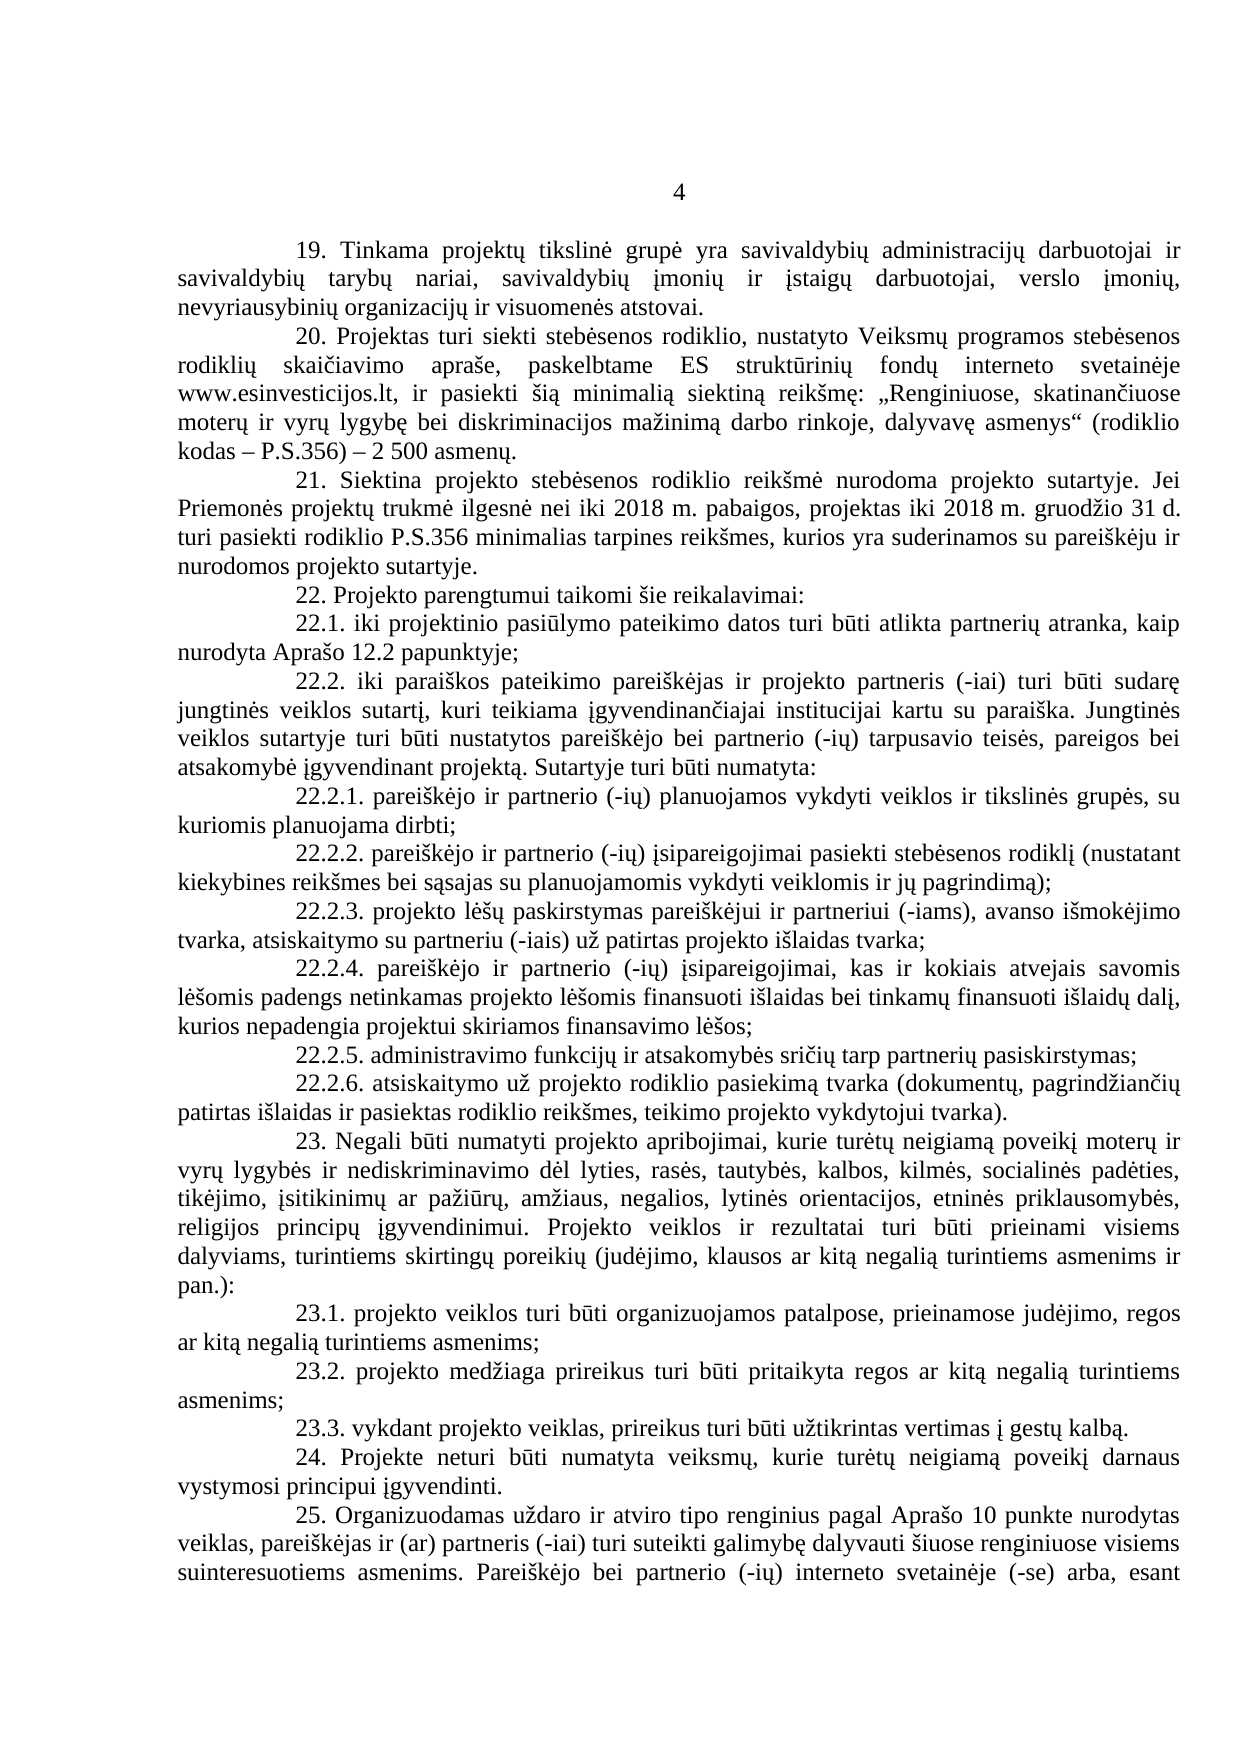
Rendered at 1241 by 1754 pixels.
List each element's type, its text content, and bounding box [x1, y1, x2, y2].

text 22. Projekto parengtumui taikomi šie reikalavimai: [177, 580, 1181, 608]
text 22.1. iki projektinio pasiūlymo pateikimo datos turi būti atlikta partnerių atranka, kaip nurodyta Aprašo 12.2 papunktyje; [177, 608, 1181, 666]
text 24. Projekte neturi būti numatyta veiksmų, kurie turėtų neigiamą poveikį darnaus vystymosi principui įgyvendinti. [177, 1442, 1181, 1500]
text 23.3. vykdant projekto veiklas, prireikus turi būti užtikrintas vertimas į gestų kalbą. [177, 1413, 1181, 1442]
text 22.2.4. pareiškėjo ir partnerio (-ių) įsipareigojimai, kas ir kokiais atvejais savomis lėšomis padengs netinkamas projekto lėšomis finansuoti išlaidas bei tinkamų finansuoti išlaidų dalį, kurios nepadengia projektui skiriamos finansavimo lėšos; [177, 953, 1181, 1040]
text 22.2.5. administravimo funkcijų ir atsakomybės sričių tarp partnerių pasiskirstymas; [177, 1040, 1181, 1068]
text 23.1. projekto veiklos turi būti organizuojamos patalpose, prieinamose judėjimo, regos ar kitą negalią turintiems asmenims; [177, 1298, 1181, 1356]
text 21. Siektina projekto stebėsenos rodiklio reikšmė nurodoma projekto sutartyje. Jei Priemonės projektų trukmė ilgesnė nei iki 2018 m. pabaigos, projektas iki 2018 m. gruodžio 31 d. turi pasiekti rodiklio P.S.356 minimalias tarpines reikšmes, kurios yra suderinamos su pareiškėju ir nurodomos projekto sutartyje. [177, 465, 1181, 580]
text 23. Negali būti numatyti projekto apribojimai, kurie turėtų neigiamą poveikį moterų ir vyrų lygybės ir nediskriminavimo dėl lyties, rasės, tautybės, kalbos, kilmės, socialinės padėties, tikėjimo, įsitikinimų ar pažiūrų, amžiaus, negalios, lytinės orientacijos, etninės priklausomybės, religijos principų įgyvendinimui. Projekto veiklos ir rezultatai turi būti prieinami visiems dalyviams, turintiems skirtingų poreikių (judėjimo, klausos ar kitą negalią turintiems asmenims ir pan.): [177, 1126, 1181, 1298]
text 22.2. iki paraiškos pateikimo pareiškėjas ir projekto partneris (-iai) turi būti sudarę jungtinės veiklos sutartį, kuri teikiama įgyvendinančiajai institucijai kartu su paraiška. Jungtinės veiklos sutartyje turi būti nustatytos pareiškėjo bei partnerio (-ių) tarpusavio teisės, pareigos bei atsakomybė įgyvendinant projektą. Sutartyje turi būti numatyta: [177, 666, 1181, 781]
text 22.2.2. pareiškėjo ir partnerio (-ių) įsipareigojimai pasiekti stebėsenos rodiklį (nustatant kiekybines reikšmes bei sąsajas su planuojamomis vykdyti veiklomis ir jų pagrindimą); [177, 838, 1181, 896]
text 25. Organizuodamas uždaro ir atviro tipo renginius pagal Aprašo 10 punkte nurodytas veiklas, pareiškėjas ir (ar) partneris (-iai) turi suteikti galimybę dalyvauti šiuose renginiuose visiems suinteresuotiems asmenims. Pareiškėjo bei partnerio (-ių) interneto svetainėje (-se) arba, esant [177, 1500, 1181, 1586]
text 23.2. projekto medžiaga prireikus turi būti pritaikyta regos ar kitą negalią turintiems asmenims; [177, 1356, 1181, 1413]
text 19. Tinkama projektų tikslinė grupė yra savivaldybių administracijų darbuotojai ir savivaldybių tarybų nariai, savivaldybių įmonių ir įstaigų darbuotojai, verslo įmonių, nevyriausybinių organizacijų ir visuomenės atstovai. [177, 235, 1181, 321]
text 22.2.1. pareiškėjo ir partnerio (-ių) planuojamos vykdyti veiklos ir tikslinės grupės, su kuriomis planuojama dirbti; [177, 781, 1181, 838]
text 22.2.6. atsiskaitymo už projekto rodiklio pasiekimą tvarka (dokumentų, pagrindžiančių patirtas išlaidas ir pasiektas rodiklio reikšmes, teikimo projekto vykdytojui tvarka). [177, 1068, 1181, 1126]
text 20. Projektas turi siekti stebėsenos rodiklio, nustatyto Veiksmų programos stebėsenos rodiklių skaičiavimo apraše, paskelbtame ES struktūrinių fondų interneto svetainėje www.esinvesticijos.lt, ir pasiekti šią minimalią siektiną reikšmę: „Renginiuose, skatinančiuose moterų ir vyrų lygybę bei diskriminacijos mažinimą darbo rinkoje, dalyvavę asmenys“ (rodiklio kodas – P.S.356) – 2 500 asmenų. [177, 321, 1181, 465]
text 22.2.3. projekto lėšų paskirstymas pareiškėjui ir partneriui (-iams), avanso išmokėjimo tvarka, atsiskaitymo su partneriu (-iais) už patirtas projekto išlaidas tvarka; [177, 896, 1181, 953]
